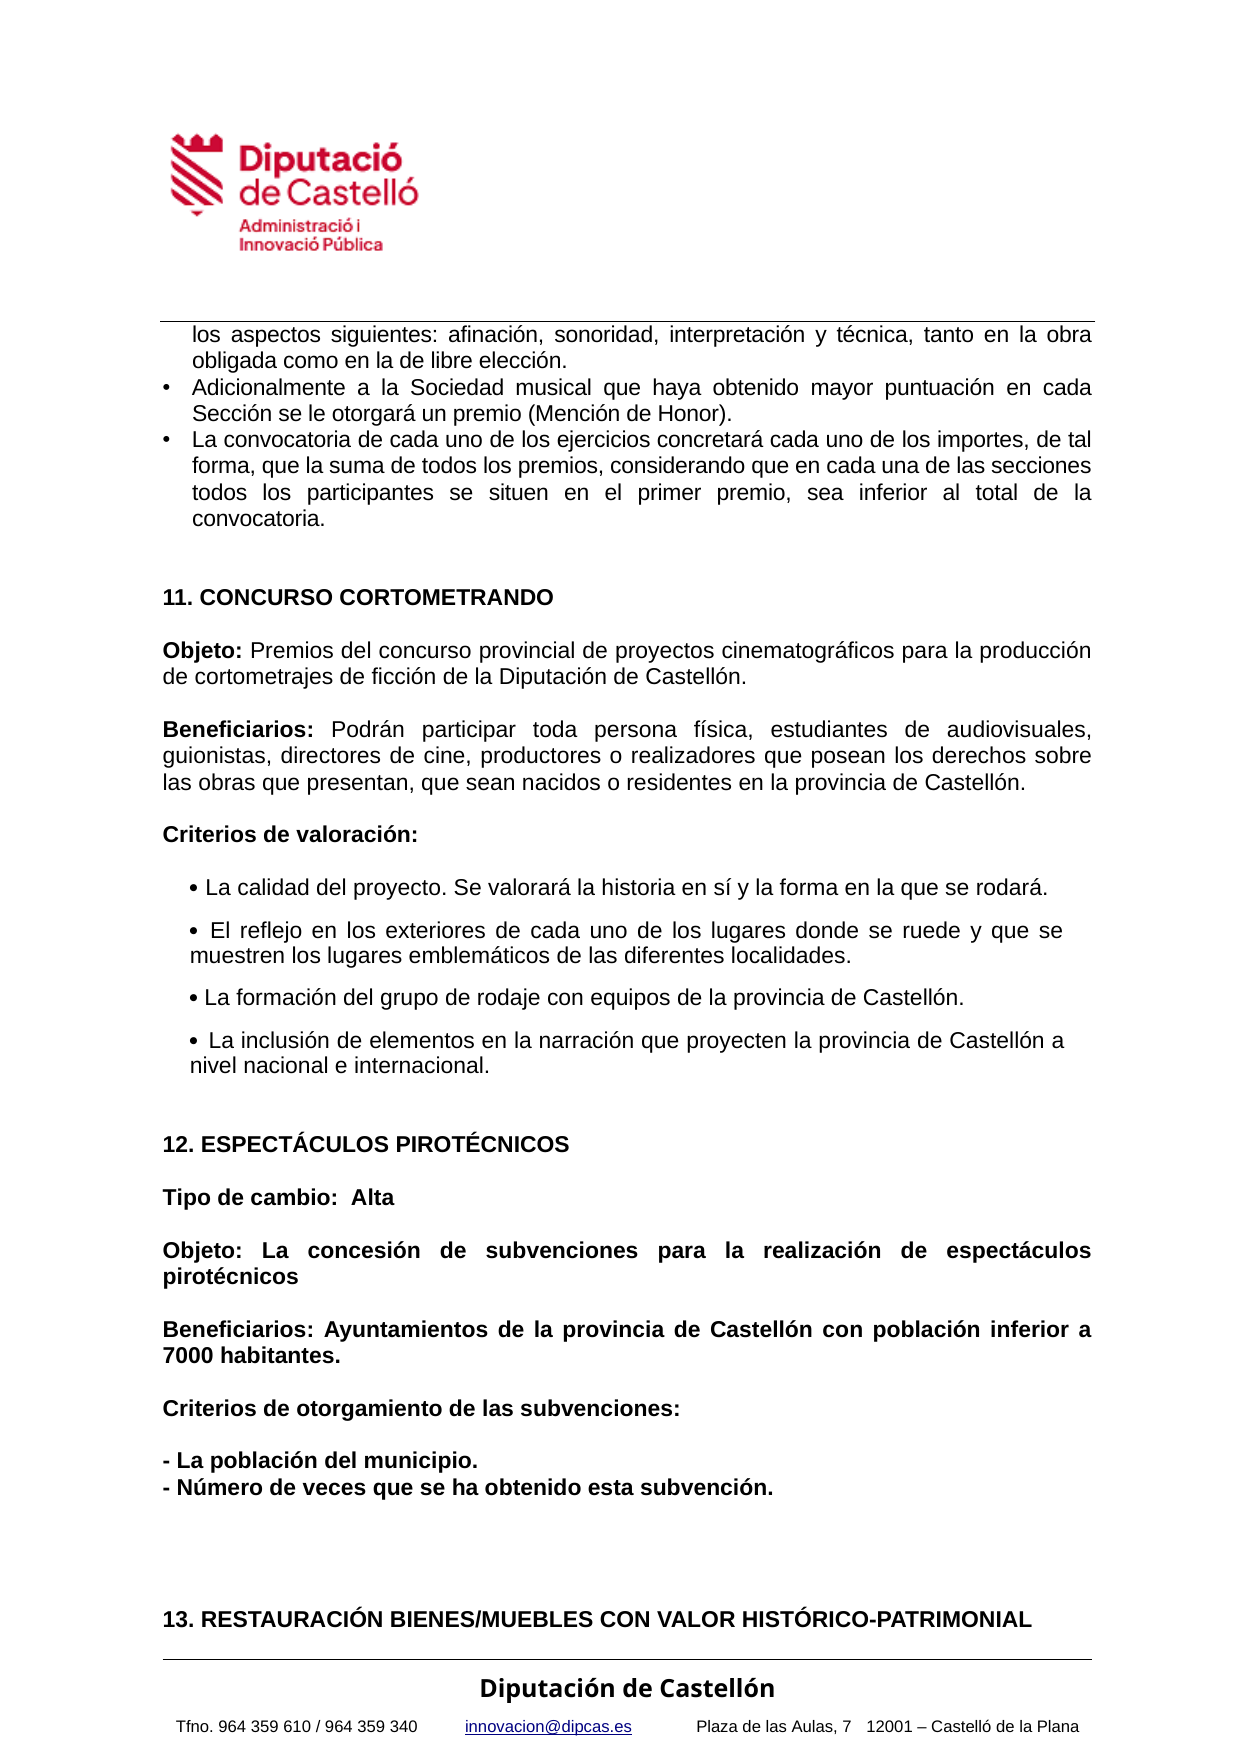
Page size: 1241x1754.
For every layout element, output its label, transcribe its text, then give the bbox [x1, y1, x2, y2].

text Objeto: Premios del concurso provincial de proyectos cinematográficos para la producción de cortometrajes de ficción de la Diputación de Castellón. [162, 637, 1092, 690]
text 12. ESPECTÁCULOS PIROTÉCNICOS [162, 1131, 1092, 1158]
text Criterios de otorgamiento de las subvenciones: [162, 1395, 1092, 1421]
list La inclusión de elementos en la narración que proyecten la provincia de Castellón a nivel nacional e internacional. [189, 1027, 1065, 1078]
list La convocatoria de cada uno de los ejercicios concretará cada uno de los importes, de tal forma, que la suma de todos los premios, considerando que en cada una de las secciones todos los participantes se situen en el primer premio, sea inferior al total de la convocatoria. [162, 426, 1092, 532]
text Beneficiarios: Podrán participar toda persona física, estudiantes de audiovisuales, guionistas, directores de cine, productores o realizadores que posean los derechos sobre las obras que presentan, que sean nacidos o residentes en la provincia de Castellón. [162, 716, 1092, 795]
text 11. CONCURSO CORTOMETRANDO [162, 584, 1092, 611]
picture [165, 124, 430, 265]
list El reflejo en los exteriores de cada uno de los lugares donde se ruede y que se muestren los lugares emblemáticos de las diferentes localidades. [189, 917, 1065, 969]
list los aspectos siguientes: afinación, sonoridad, interpretación y técnica, tanto en la obra obligada como en la de libre elección. [162, 322, 1092, 373]
text Criterios de valoración: [162, 821, 1092, 848]
text Objeto: La concesión de subvenciones para la realización de espectáculos pirotécnicos [162, 1237, 1092, 1289]
text Tipo de cambio: Alta [162, 1184, 1092, 1210]
list Adicionalmente a la Sociedad musical que haya obtenido mayor puntuación en cada Sección se le otorgará un premio (Mención de Honor). [162, 373, 1092, 426]
list La calidad del proyecto. Se valorará la historia en sí y la forma en la que se rodará. [189, 874, 1065, 901]
text - La población del municipio. [162, 1447, 1092, 1474]
list La formación del grupo de rodaje con equipos de la provincia de Castellón. [190, 984, 1092, 1011]
text 13. RESTAURACIÓN BIENES/MUEBLES CON VALOR HISTÓRICO-PATRIMONIAL [162, 1606, 1092, 1632]
text Beneficiarios: Ayuntamientos de la provincia de Castellón con población inferior a 7000 habitantes. [162, 1316, 1092, 1368]
text - Número de veces que se ha obtenido esta subvención. [162, 1474, 1092, 1500]
